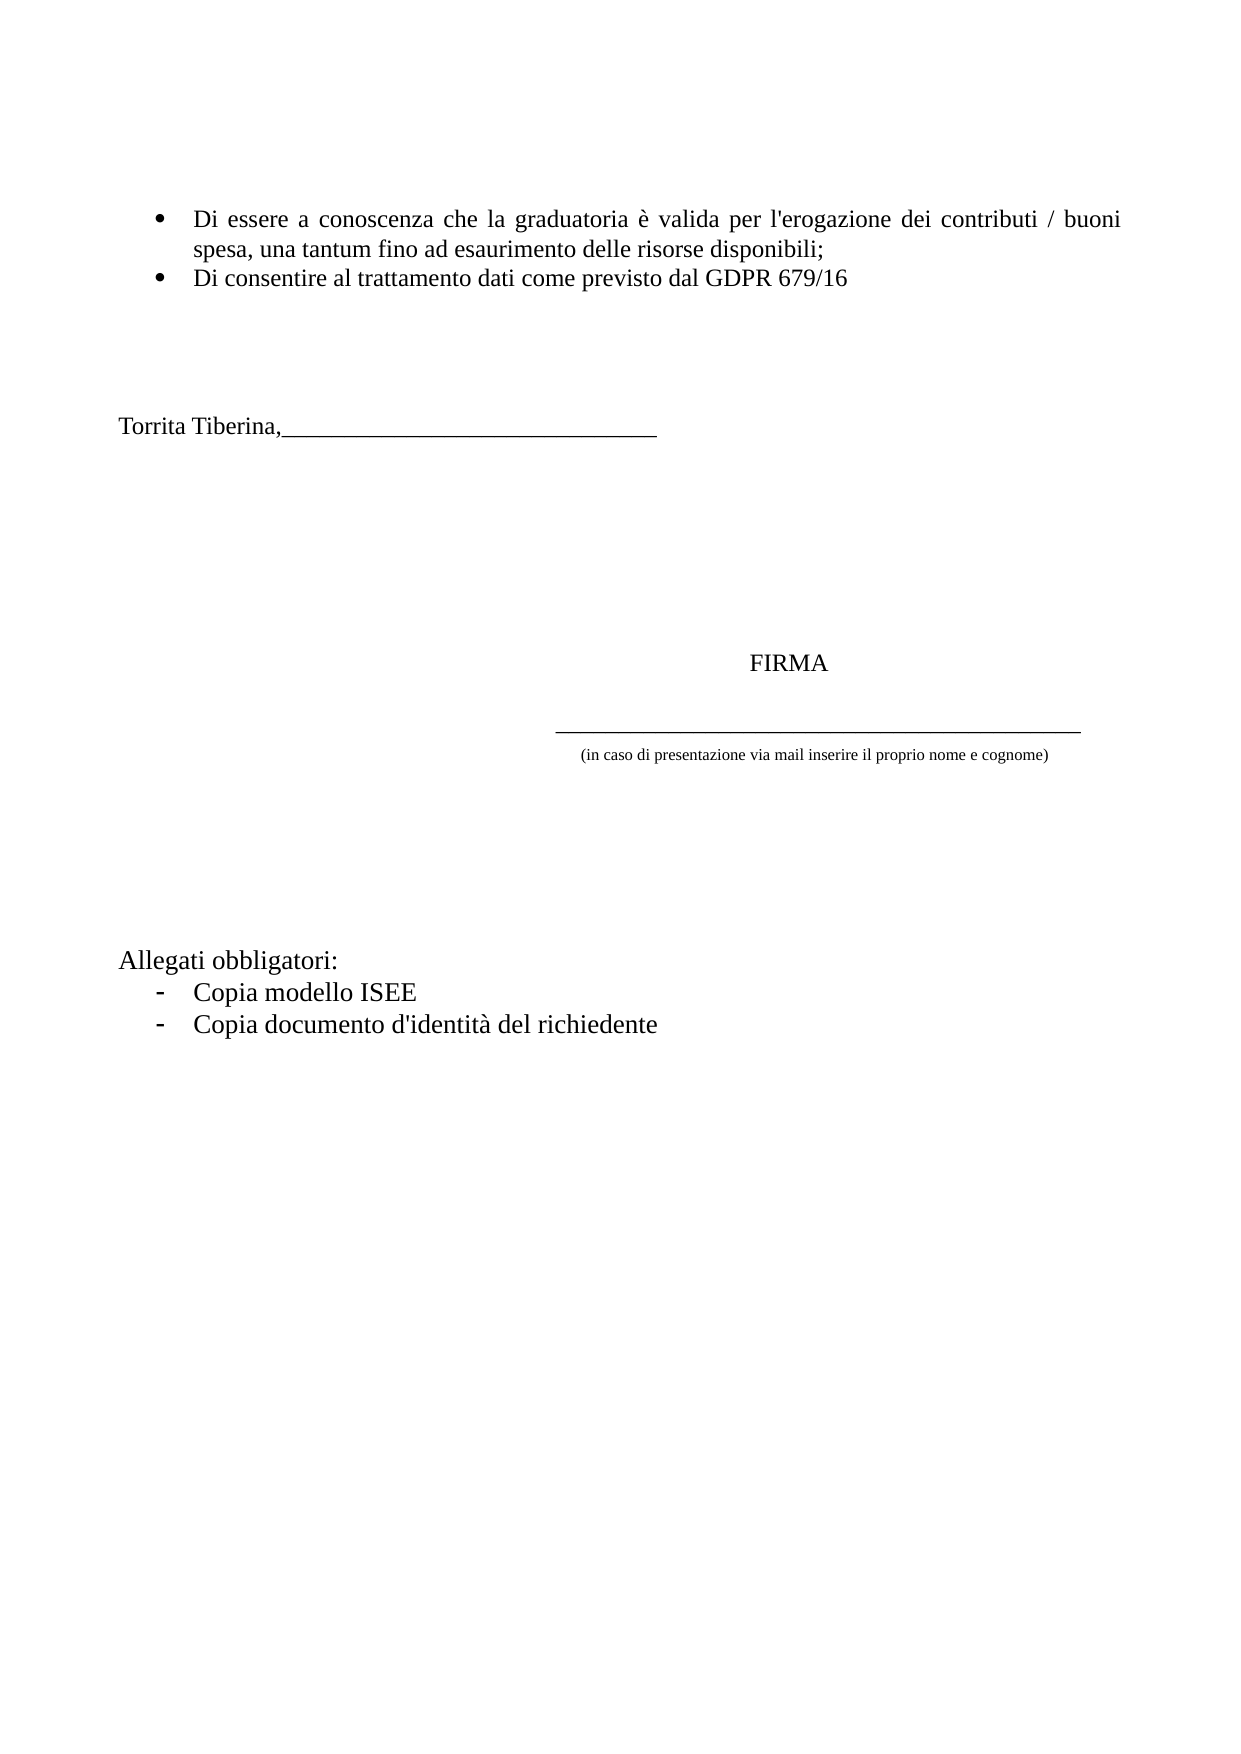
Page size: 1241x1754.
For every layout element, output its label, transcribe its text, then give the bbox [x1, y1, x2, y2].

text (in caso di presentazione via mail inserire il proprio nome e cognome) [118, 737, 1122, 766]
text FIRMA [118, 648, 1122, 677]
text __________________________________________ [118, 707, 1122, 736]
list Copia modello ISEE [156, 976, 1122, 1007]
list Di essere a conoscenza che la graduatoria è valida per l'erogazione dei contributi / buoni spesa, una tantum fino ad esaurimento delle risorse disponibili; [156, 204, 1122, 263]
list Copia documento d'identità del richiedente [156, 1008, 1122, 1039]
text Torrita Tiberina,______________________________ [118, 411, 1122, 440]
text Allegati obbligatori: [118, 944, 1122, 975]
list Di consentire al trattamento dati come previsto dal GDPR 679/16 [156, 263, 1122, 292]
